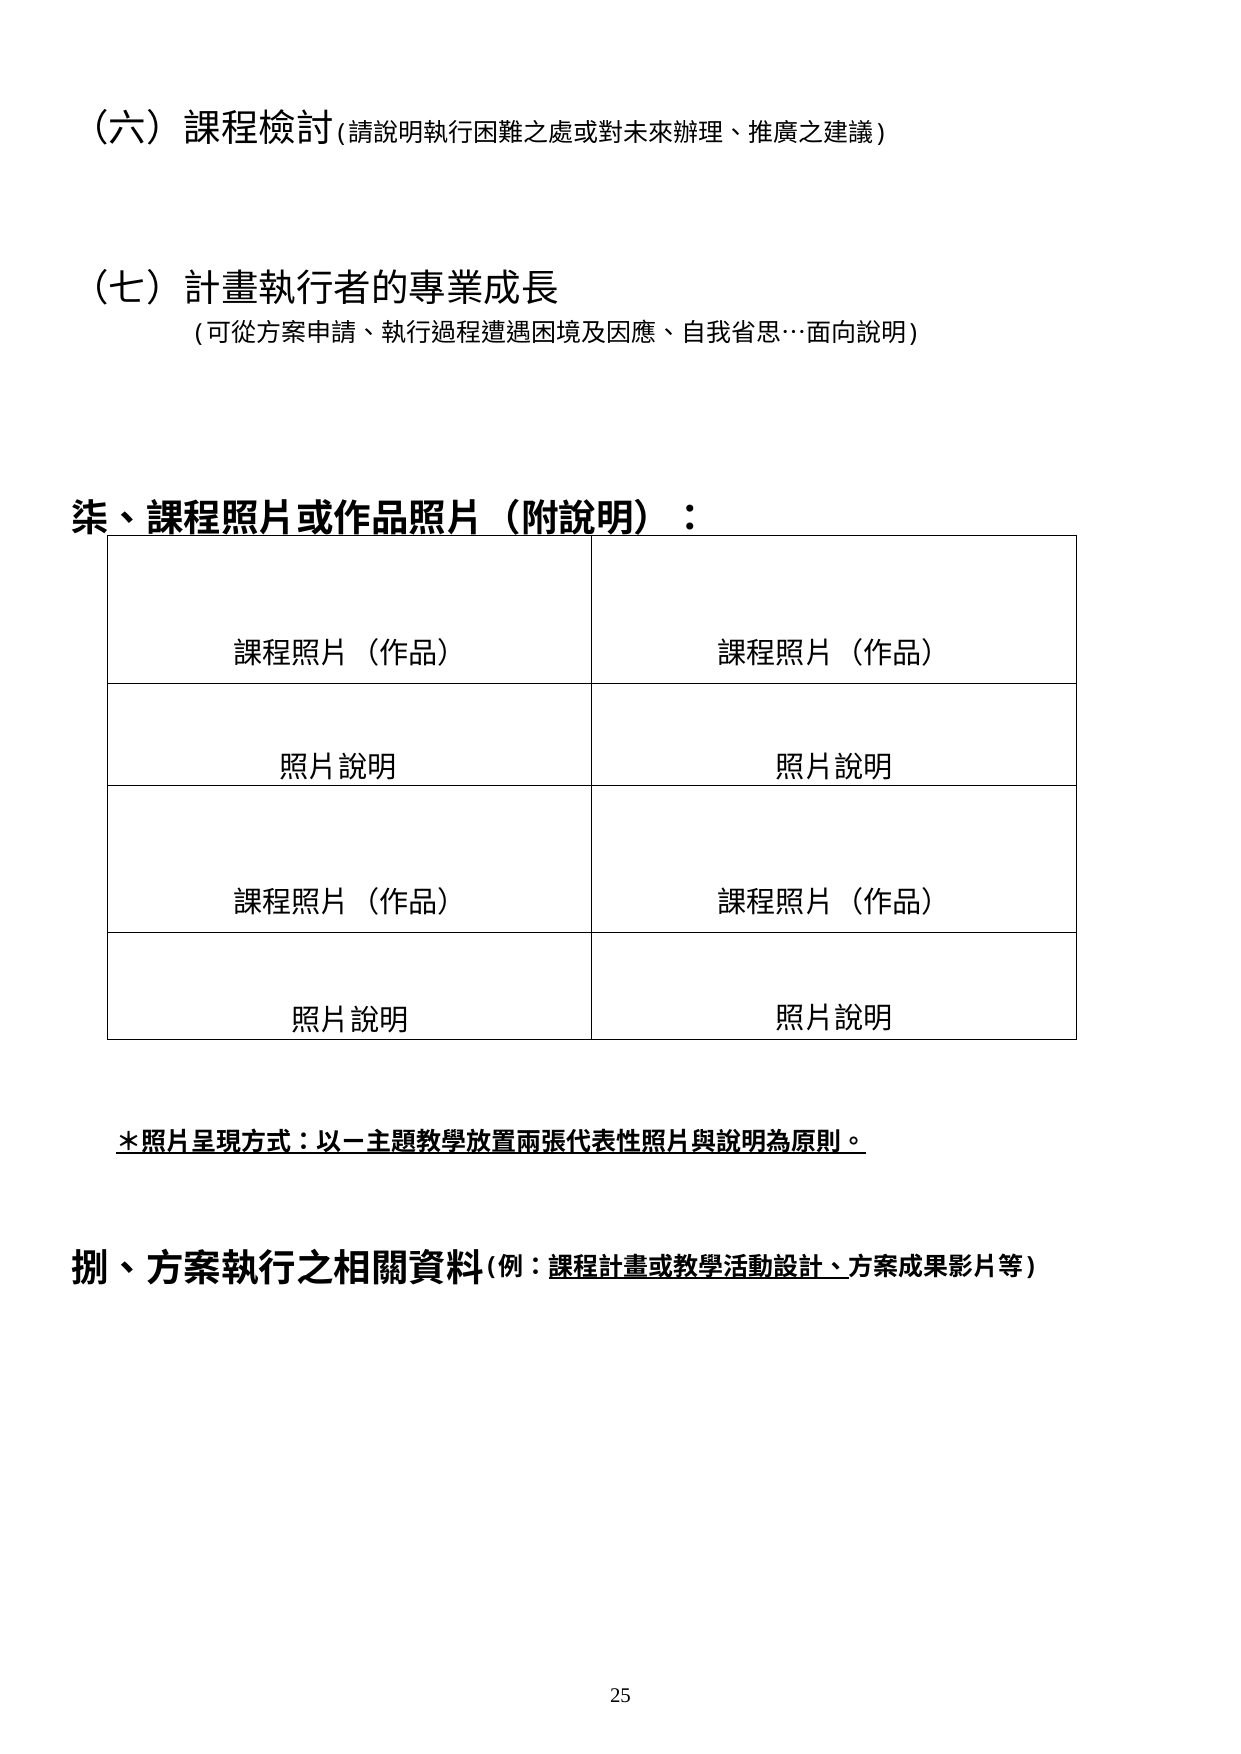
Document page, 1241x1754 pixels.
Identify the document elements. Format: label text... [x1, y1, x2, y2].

table_header 課程照片（作品） [592, 536, 1076, 683]
table_header 課程照片（作品） [108, 536, 591, 683]
text 柒、課程照片或作品照片（附說明）： [71, 473, 1169, 535]
table_cell 照片說明 [108, 933, 591, 1039]
table_cell 照片說明 [592, 684, 1076, 785]
text (可從方案申請、執行過程遭遇困境及因應、自我省思…面向說明) [71, 312, 1169, 348]
text （六）課程檢討(請說明執行困難之處或對未來辦理、推廣之建議) [71, 98, 1169, 152]
table_cell 照片說明 [108, 684, 591, 785]
table_cell 課程照片（作品） [592, 786, 1076, 932]
text （七）計畫執行者的專業成長 [71, 258, 1169, 312]
table_cell 課程照片（作品） [108, 786, 591, 932]
text 捌、方案執行之相關資料(例：課程計畫或教學活動設計、方案成果影片等) [71, 1223, 1169, 1285]
table_cell 照片說明 [592, 933, 1076, 1039]
text ＊照片呈現方式：以ㄧ主題教學放置兩張代表性照片與說明為原則。 [71, 1098, 1169, 1160]
